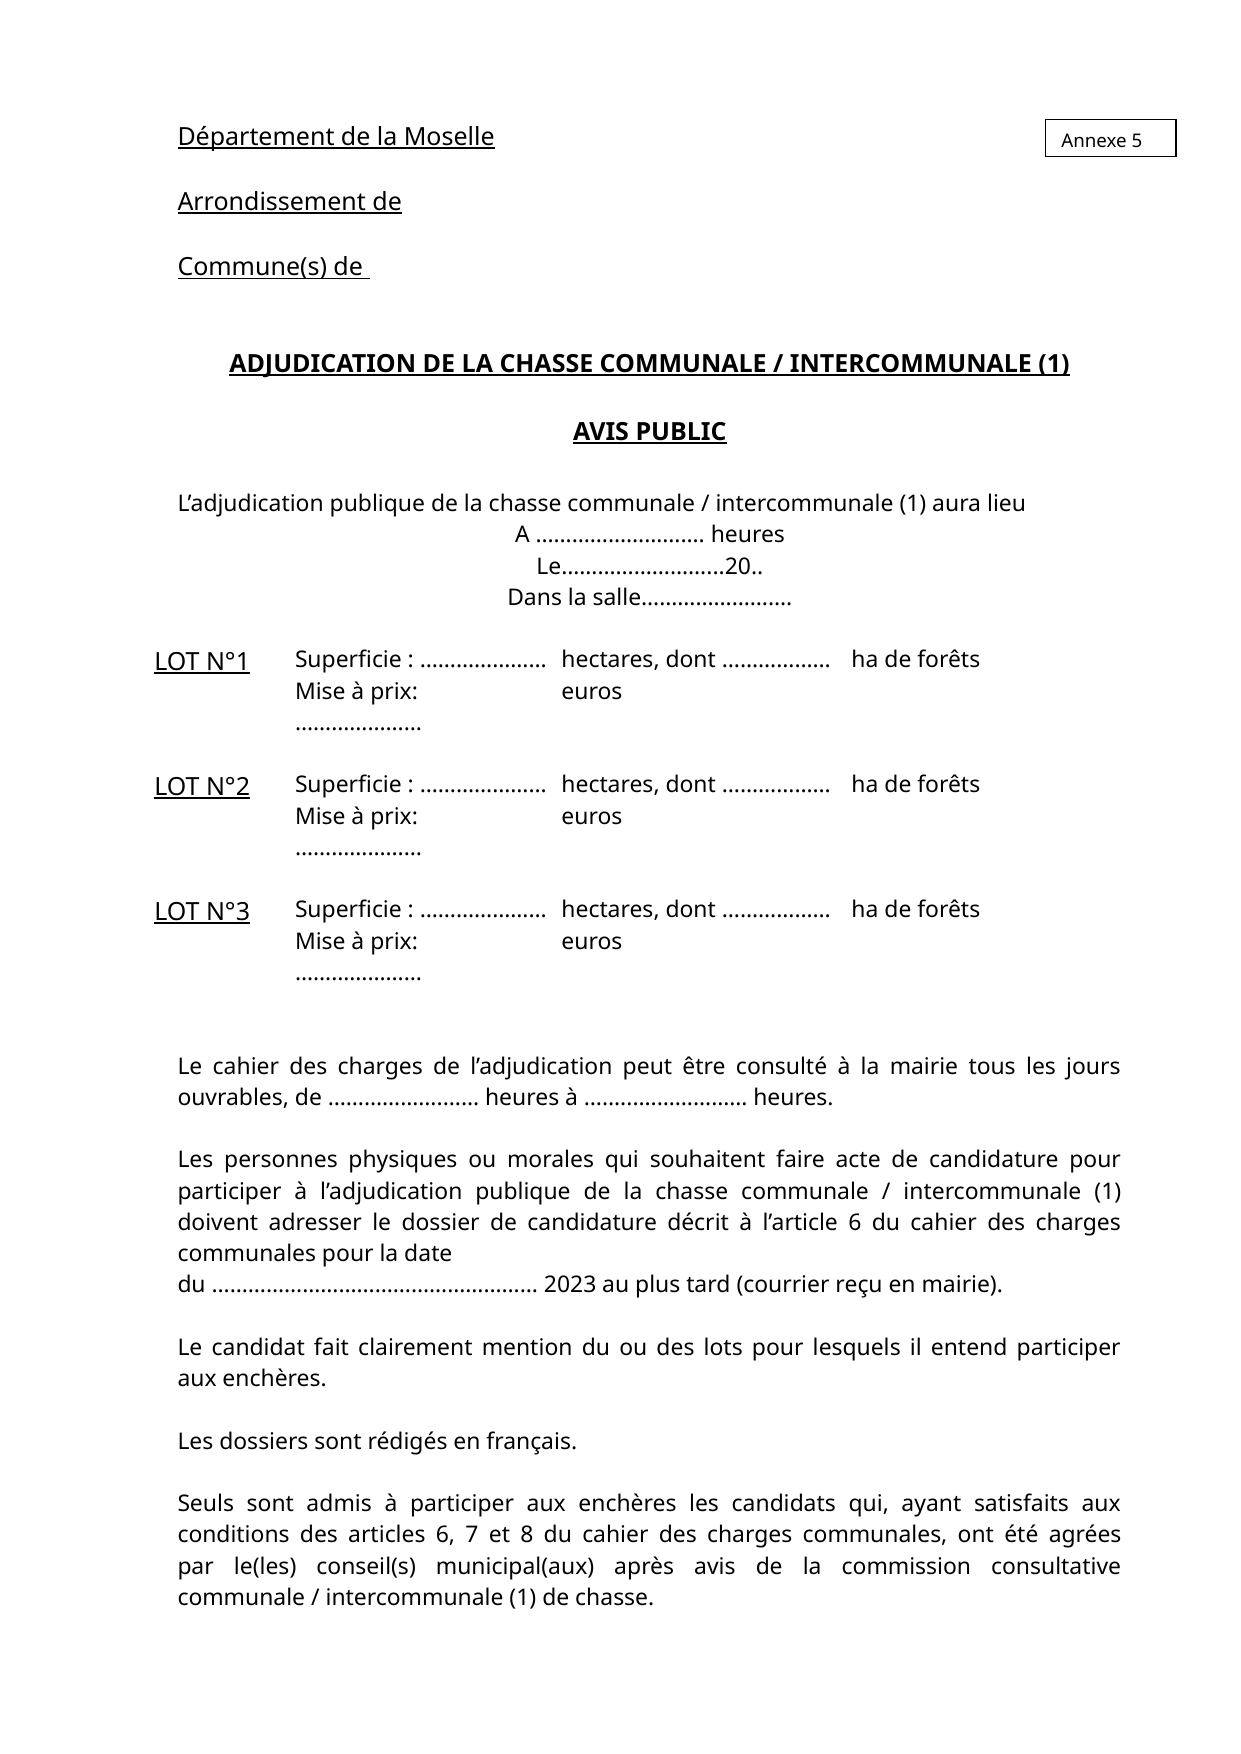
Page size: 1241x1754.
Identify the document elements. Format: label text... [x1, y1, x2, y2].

text Les dossiers sont rédigés en français. [177, 1425, 1122, 1456]
text ADJUDICATION DE LA CHASSE COMMUNALE / INTERCOMMUNALE (1) [177, 345, 1122, 379]
table_cell Superficie : ………………… Mise à prix: ………………… [288, 894, 554, 1018]
table_cell ha de forêts [844, 769, 1070, 893]
text Le……………………...20.. [177, 550, 1122, 581]
text Le candidat fait clairement mention du ou des lots pour lesquels il entend participer aux enchères. [177, 1331, 1122, 1393]
text Dans la salle……………………. [177, 581, 1122, 612]
table_cell LOT N°2 [147, 769, 287, 893]
text Seuls sont admis à participer aux enchères les candidats qui, ayant satisfaits aux conditions des articles 6, 7 et 8 du cahier des charges communales, ont été agrées par le(les) conseil(s) municipal(aux) après avis de la commission consultative communale / intercommunale (1) de chasse. [177, 1487, 1122, 1612]
table_header hectares, dont ……………… euros [554, 644, 844, 768]
text AVIS PUBLIC [177, 413, 1122, 447]
table_header ha de forêts [844, 644, 1070, 768]
table_cell hectares, dont ……………… euros [554, 769, 844, 893]
table_header LOT N°1 [147, 644, 287, 768]
text Annexe 5 [1061, 128, 1161, 148]
table_cell ha de forêts [844, 894, 1070, 1018]
text A ………………………. heures [177, 518, 1122, 550]
table_header Superficie : ………………… Mise à prix: ………………… [288, 644, 554, 768]
text Les personnes physiques ou morales qui souhaitent faire acte de candidature pour participer à l’adjudication publique de la chasse communale / intercommunale (1) doivent adresser le dossier de candidature décrit à l’article 6 du cahier des charges communales pour la date [177, 1143, 1122, 1268]
text L’adjudication publique de la chasse communale / intercommunale (1) aura lieu [177, 487, 1122, 518]
subtitle Arrondissement de [177, 183, 1122, 217]
subtitle Commune(s) de [177, 249, 1122, 283]
table_cell LOT N°3 [147, 894, 287, 1018]
table_cell Superficie : ………………… Mise à prix: ………………… [288, 769, 554, 893]
text Le cahier des charges de l’adjudication peut être consulté à la mairie tous les jours ouvrables, de ……………….…… heures à ……...……………… heures. [177, 1050, 1122, 1112]
text du ……………………………………………… 2023 au plus tard (courrier reçu en mairie). [177, 1268, 1122, 1300]
table_cell hectares, dont ……………… euros [554, 894, 844, 1018]
subtitle Département de la Moselle [177, 118, 1122, 152]
